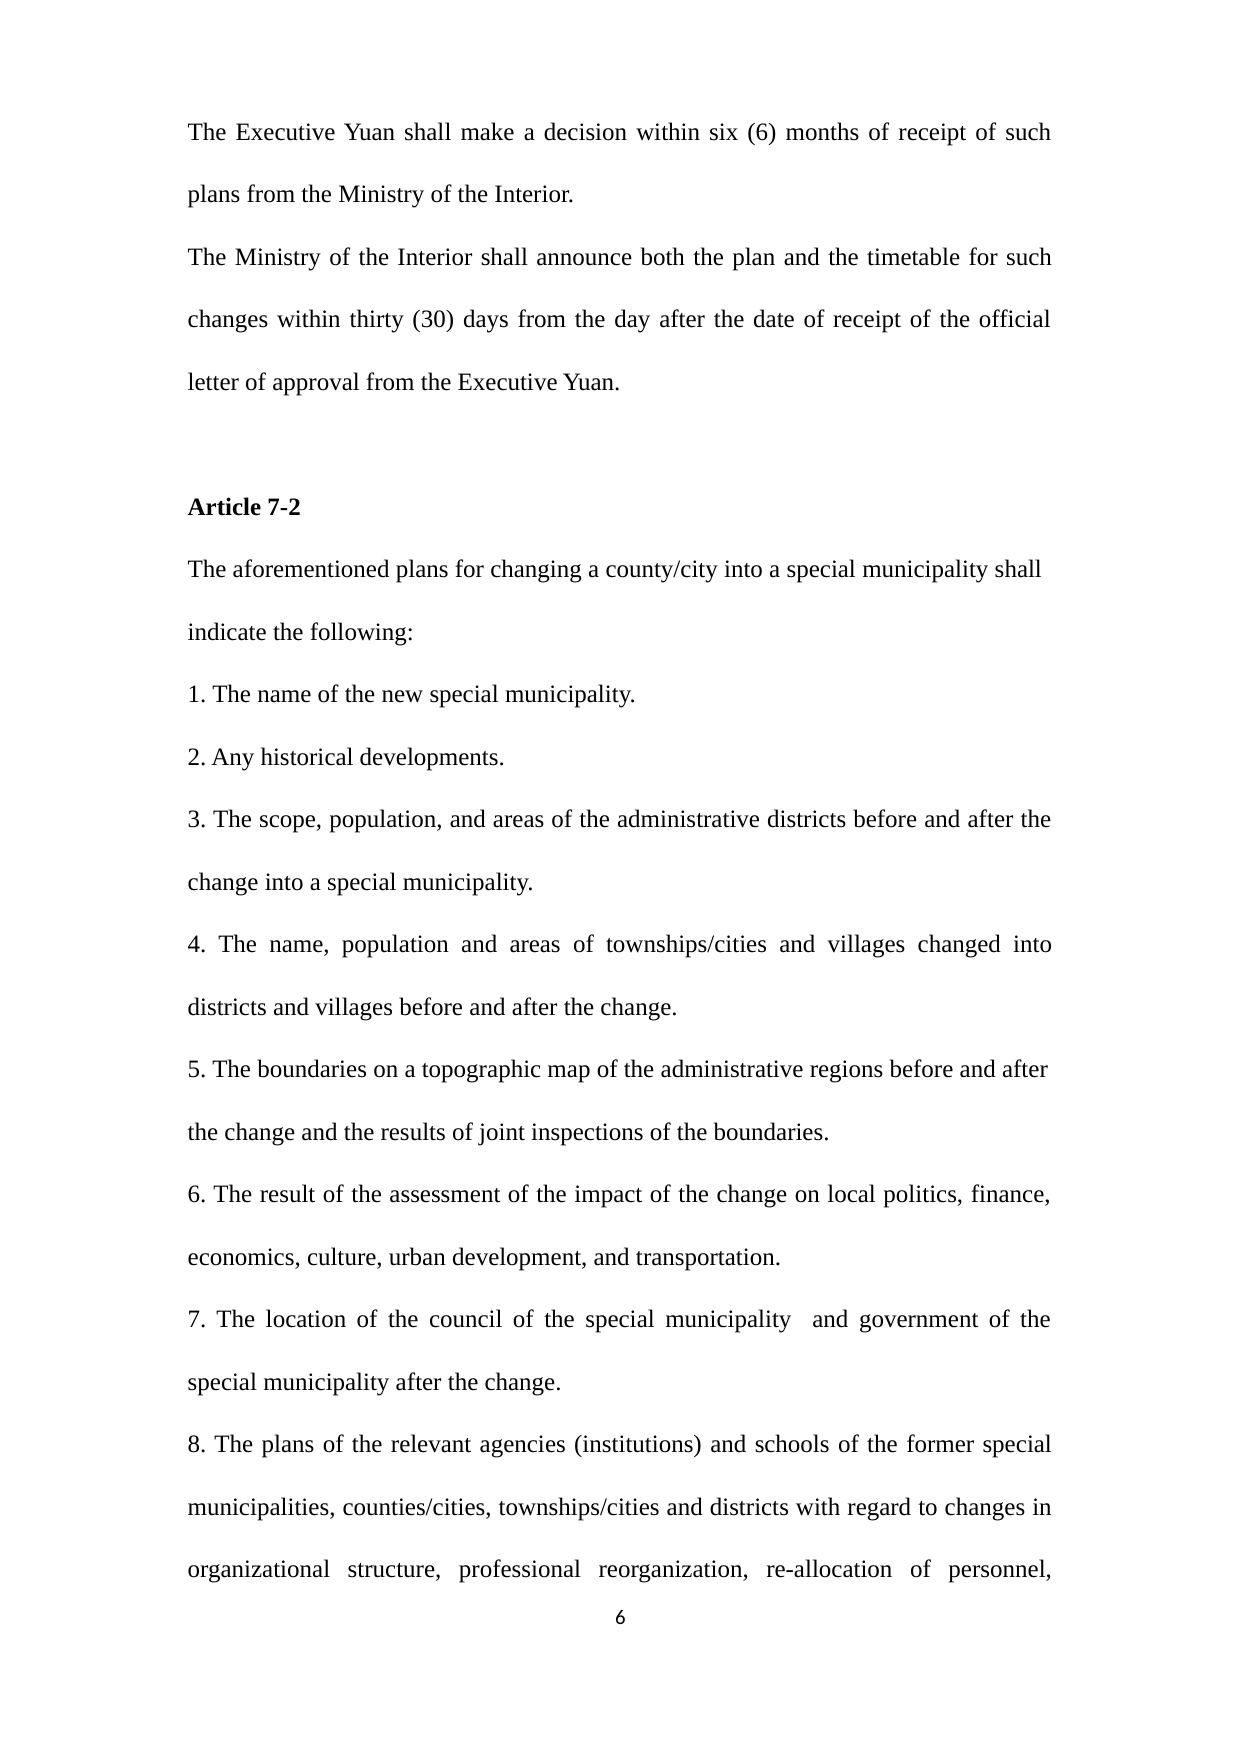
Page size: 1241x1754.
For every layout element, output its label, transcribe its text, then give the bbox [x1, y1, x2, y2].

text 4. The name, population and areas of townships/cities and villages changed into districts and villages before and after the change. [187, 902, 1053, 1027]
text 7. The location of the council of the special municipality and government of the special municipality after the change. [187, 1277, 1053, 1402]
text 2. Any historical developments. [187, 714, 1053, 777]
text The Ministry of the Interior shall announce both the plan and the timetable for such changes within thirty (30) days from the day after the date of receipt of the official letter of approval from the Executive Yuan. [187, 214, 1053, 402]
text The aforementioned plans for changing a county/city into a special municipality shall indicate the following: [187, 527, 1053, 652]
text 3. The scope, population, and areas of the administrative districts before and after the change into a special municipality. [187, 777, 1053, 902]
text 6. The result of the assessment of the impact of the change on local politics, finance, economics, culture, urban development, and transportation. [187, 1152, 1053, 1277]
text 1. The name of the new special municipality. [187, 652, 1053, 714]
text 5. The boundaries on a topographic map of the administrative regions before and after the change and the results of joint inspections of the boundaries. [187, 1027, 1053, 1152]
text 8. The plans of the relevant agencies (institutions) and schools of the former special municipalities, counties/cities, townships/cities and districts with regard to changes in organizational structure, professional reorganization, re-allocation of personnel, [187, 1402, 1053, 1589]
text Article 7-2 [187, 464, 1053, 527]
text The Executive Yuan shall make a decision within six (6) months of receipt of such plans from the Ministry of the Interior. [187, 89, 1053, 214]
